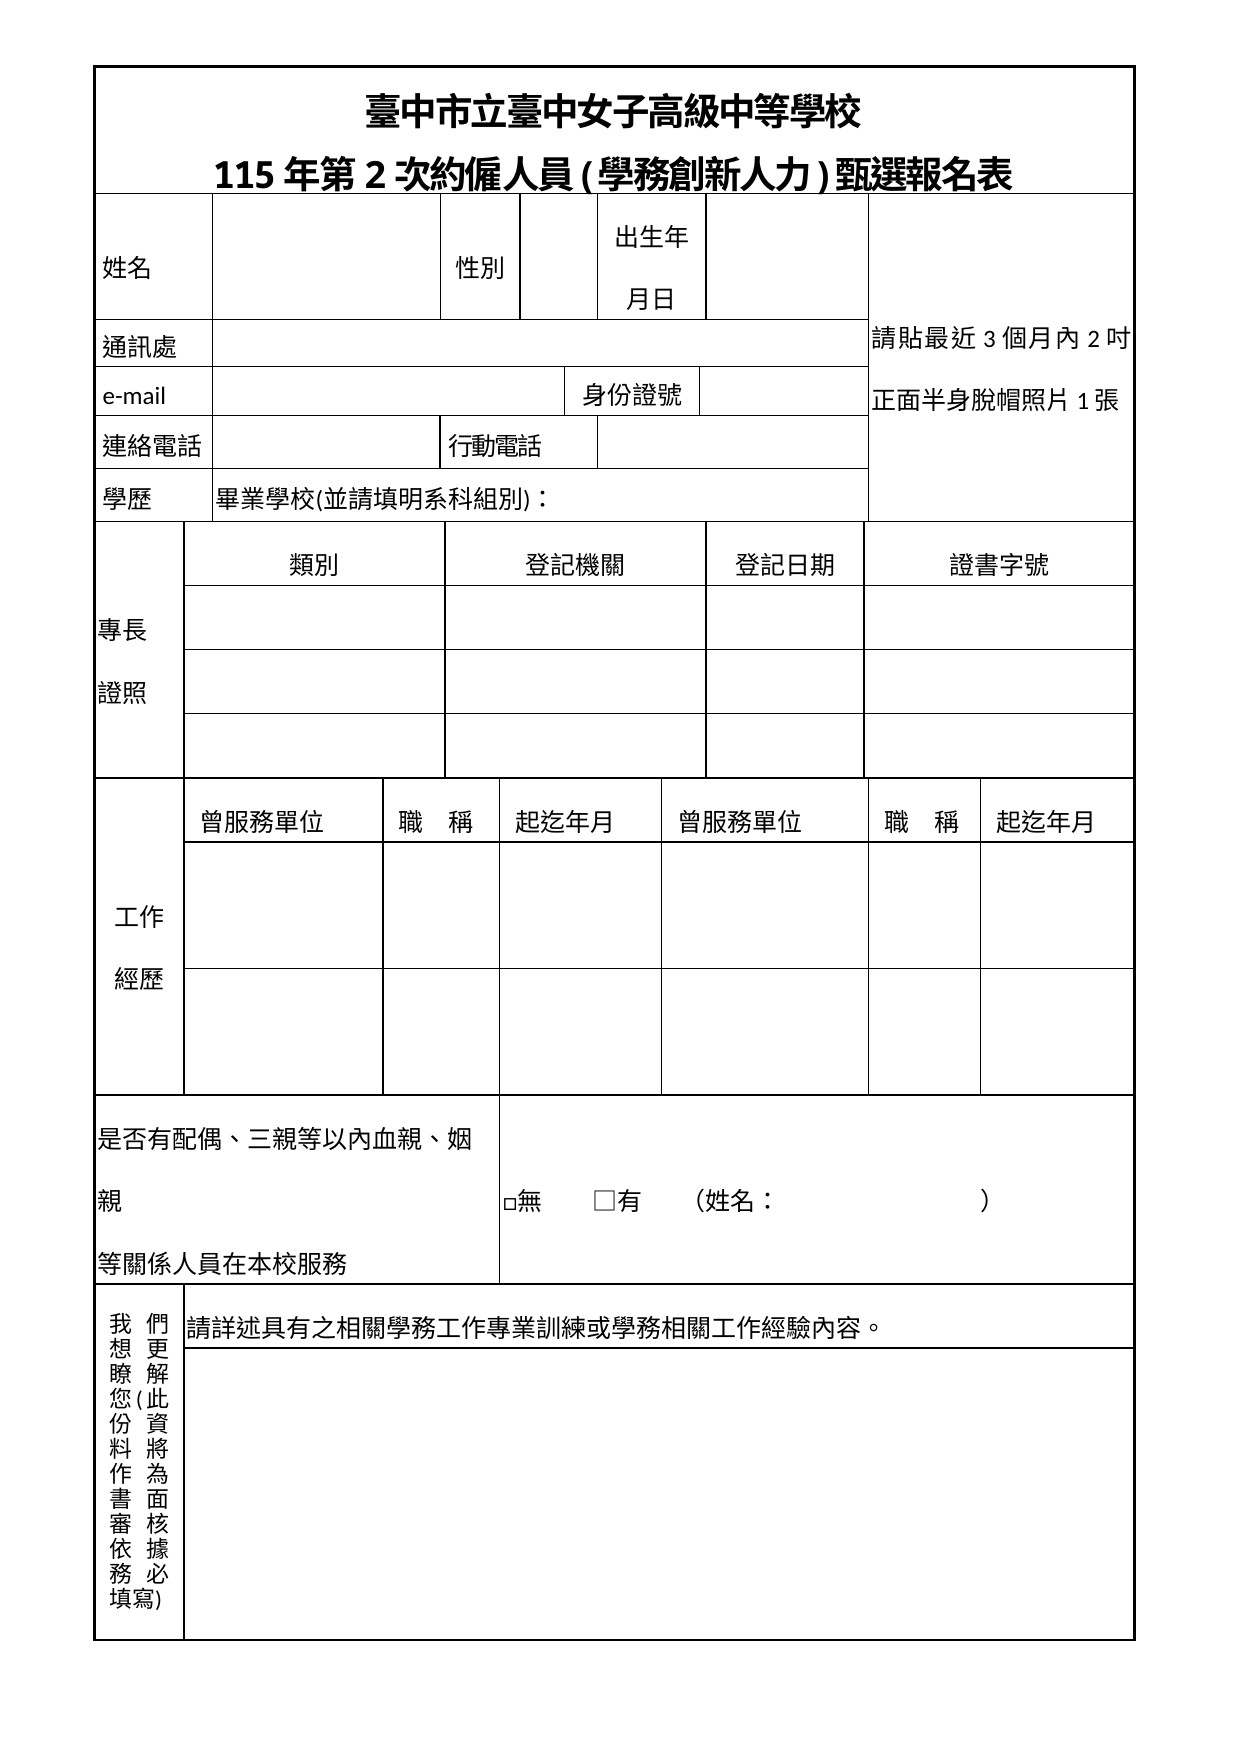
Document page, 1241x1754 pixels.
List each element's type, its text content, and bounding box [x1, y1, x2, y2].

table_cell 登記日期 [707, 522, 863, 585]
table_cell [446, 714, 705, 777]
table_cell 曾服務單位 [662, 779, 868, 841]
table_cell [185, 650, 444, 713]
table_cell [213, 367, 564, 414]
table_cell 曾服務單位 [185, 779, 382, 841]
table_cell 起迄年月 [981, 779, 1133, 841]
table_cell [707, 586, 863, 649]
table_cell 工作經歷 [96, 779, 183, 1094]
table_cell [213, 194, 440, 319]
table_cell [500, 843, 661, 968]
table_cell 請詳述具有之相關學務工作專業訓練或學務相關工作經驗內容。 [185, 1285, 1133, 1347]
table_cell [981, 843, 1133, 968]
table_cell [865, 714, 1133, 777]
table_cell [598, 416, 868, 468]
table_cell 行動電話 [441, 416, 597, 468]
table_cell 學歷 [96, 469, 212, 521]
table_cell [384, 843, 499, 968]
table_cell 身份證號 [565, 367, 699, 414]
table_cell 是否有配偶、三親等以內血親、姻親 等關係人員在本校服務 [96, 1096, 499, 1283]
table_cell [981, 969, 1133, 1094]
table_cell [869, 843, 980, 968]
table_cell [707, 714, 863, 777]
table_cell [500, 969, 661, 1094]
table_cell [865, 586, 1133, 649]
table_cell [213, 320, 868, 366]
table_cell 連絡電話 [96, 416, 212, 468]
table_cell □無 □有 （姓名： ） [500, 1096, 1133, 1283]
table_cell 起迄年月 [500, 779, 661, 841]
table_cell 出生年月日 [598, 194, 705, 319]
table_cell [865, 650, 1133, 713]
table_cell [700, 367, 868, 414]
table_cell 證書字號 [865, 522, 1133, 585]
table_cell [185, 1349, 1133, 1639]
table_cell 畢業學校(並請填明系科組別)： [213, 469, 868, 521]
table_header 臺中市立臺中女子高級中等學校 115年第2次約僱人員(學務創新人力)甄選報名表 [96, 68, 1133, 193]
table_cell 登記機關 [446, 522, 705, 585]
table_cell [185, 586, 444, 649]
table_cell [707, 650, 863, 713]
table_cell 性別 [441, 194, 519, 319]
table_cell [662, 843, 868, 968]
table_cell [521, 194, 597, 319]
table_cell [213, 416, 439, 468]
table_cell 職 稱 [384, 779, 499, 841]
table_cell [446, 650, 705, 713]
table_cell 我們想更瞭解您(此份資料將作為書面審核依據務必填寫) [96, 1285, 183, 1639]
table_cell [662, 969, 868, 1094]
table_cell [185, 714, 444, 777]
table_cell 專長 證照 [96, 522, 183, 777]
table_cell 類別 [185, 522, 444, 585]
table_cell 姓名 [96, 194, 212, 319]
table_cell [384, 969, 499, 1094]
table_cell [707, 194, 868, 319]
table_cell e-mail [96, 367, 212, 414]
table_cell 請貼最近3個月內2吋正面半身脫帽照片1張 [869, 194, 1133, 521]
table_cell [185, 843, 382, 968]
table_cell [869, 969, 980, 1094]
table_cell 職 稱 [869, 779, 980, 841]
table_cell 通訊處 [96, 320, 212, 366]
table_cell [185, 969, 382, 1094]
table_cell [446, 586, 705, 649]
